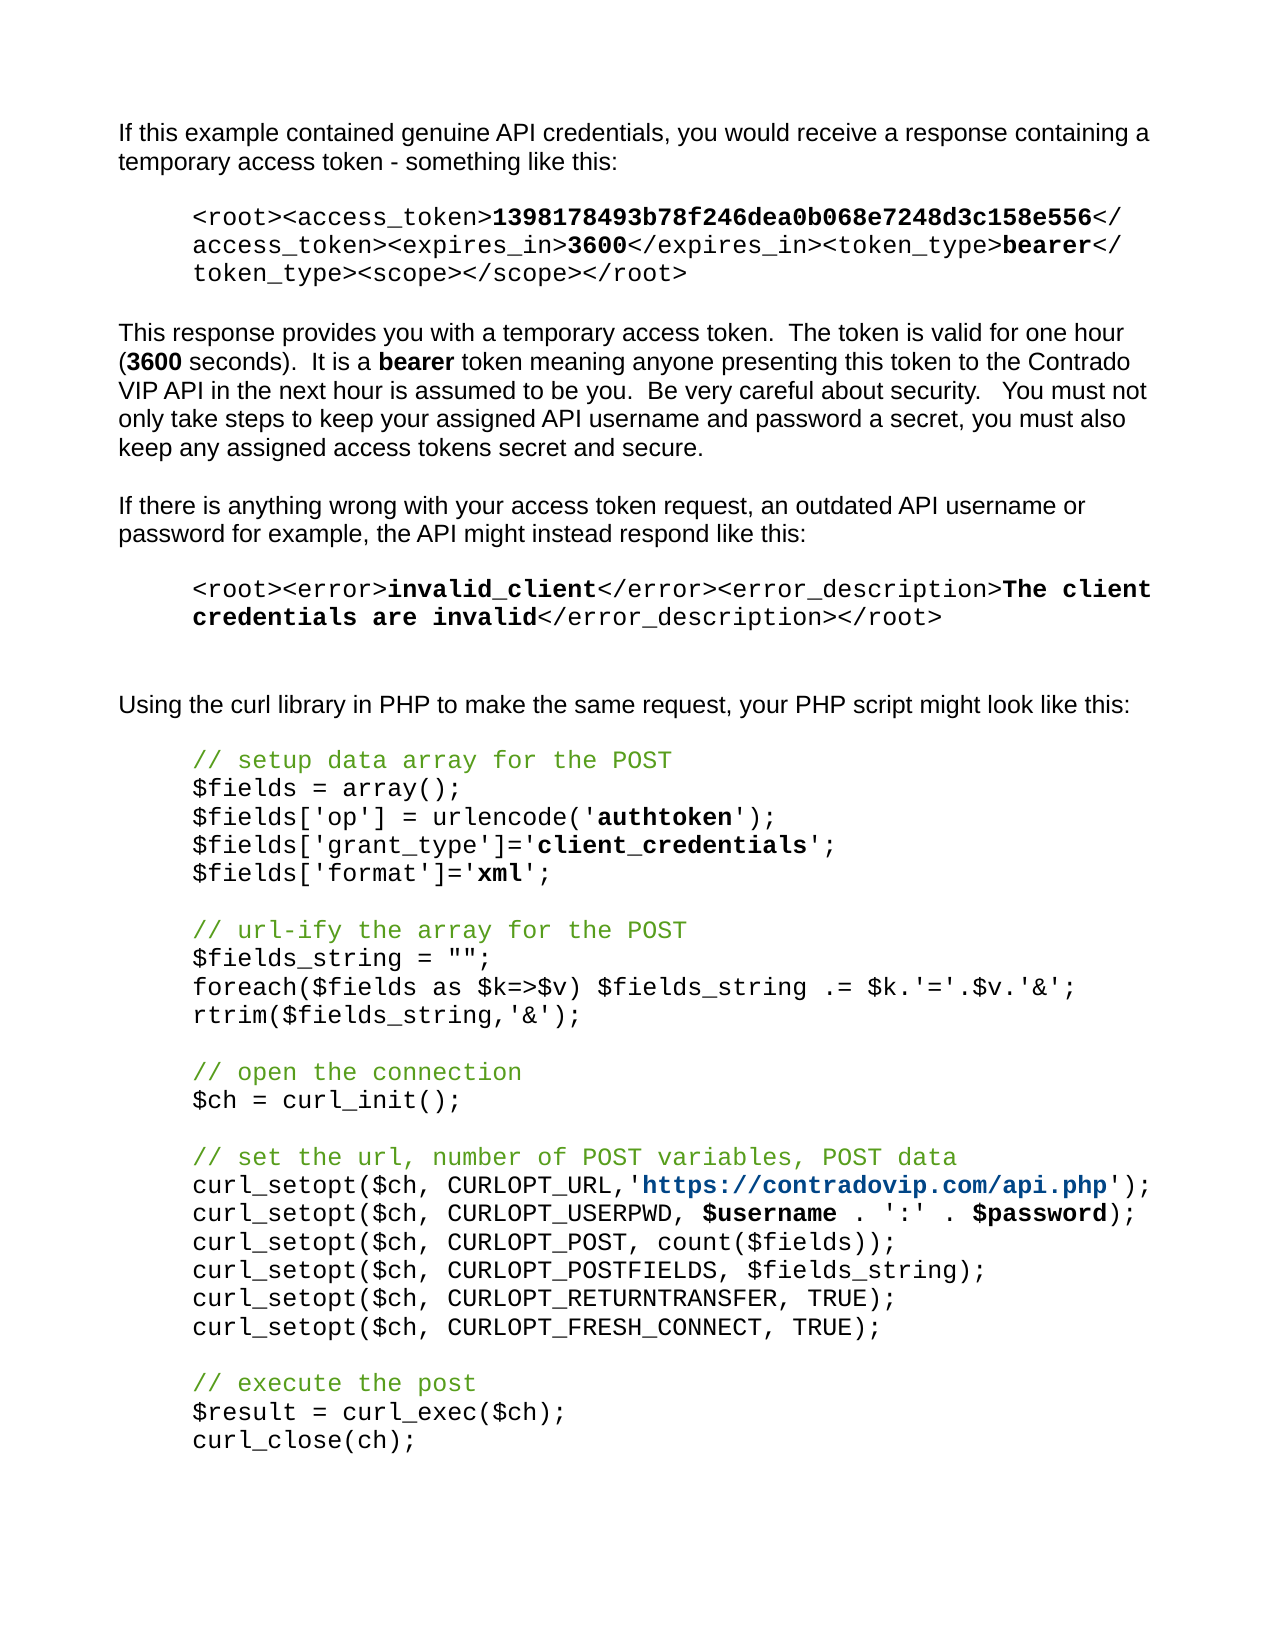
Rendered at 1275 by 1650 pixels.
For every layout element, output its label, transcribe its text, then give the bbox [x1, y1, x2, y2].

text curl_setopt($ch, CURLOPT_USERPWD, $username . ':' . $password); [192, 1201, 1157, 1229]
text $fields['op'] = urlencode('authtoken'); [192, 804, 1157, 833]
text // open the connection [192, 1059, 1157, 1088]
text foreach($fields as $k=>$v) $fields_string .= $k.'='.$v.'&'; [192, 974, 1157, 1003]
text curl_setopt($ch, CURLOPT_POSTFIELDS, $fields_string); [192, 1258, 1157, 1286]
text <root><error>invalid_client</error><error_description>The client credentials are invalid</error_description></root> [192, 576, 1157, 633]
text curl_setopt($ch, CURLOPT_RETURNTRANSFER, TRUE); [192, 1286, 1157, 1314]
text curl_setopt($ch, CURLOPT_POST, count($fields)); [192, 1229, 1157, 1258]
text // url-ify the array for the POST [192, 918, 1157, 946]
text Using the curl library in PHP to make the same request, your PHP script might look like this: [118, 690, 1157, 719]
text <root><access_token>1398178493b78f246dea0b068e7248d3c158e556</access_token><expires_in>3600</expires_in><token_type>bearer</token_type><scope></scope></root> [192, 204, 1157, 289]
text $ch = curl_init(); [192, 1088, 1157, 1116]
text // setup data array for the POST [192, 748, 1157, 776]
text rtrim($fields_string,'&'); [192, 1003, 1157, 1031]
text $result = curl_exec($ch); [192, 1399, 1157, 1428]
text curl_setopt($ch, CURLOPT_URL,'https://contradovip.com/api.php'); [192, 1173, 1157, 1201]
text This response provides you with a temporary access token. The token is valid for one hour (3600 seconds). It is a bearer token meaning anyone presenting this token to the Contrado VIP API in the next hour is assumed to be you. Be very careful about security. You must not only take steps to keep your assigned API username and password a secret, you must also keep any assigned access tokens secret and secure. [118, 318, 1157, 462]
text $fields_string = ""; [192, 946, 1157, 974]
text curl_close(ch); [192, 1428, 1157, 1456]
text $fields['grant_type']='client_credentials'; [192, 833, 1157, 861]
text $fields['format']='xml'; [192, 861, 1157, 889]
text curl_setopt($ch, CURLOPT_FRESH_CONNECT, TRUE); [192, 1314, 1157, 1343]
text If this example contained genuine API credentials, you would receive a response containing a temporary access token - something like this: [118, 118, 1157, 176]
text // set the url, number of POST variables, POST data [192, 1144, 1157, 1173]
text If there is anything wrong with your access token request, an outdated API username or password for example, the API might instead respond like this: [118, 491, 1157, 548]
text $fields = array(); [192, 776, 1157, 804]
text // execute the post [192, 1371, 1157, 1399]
